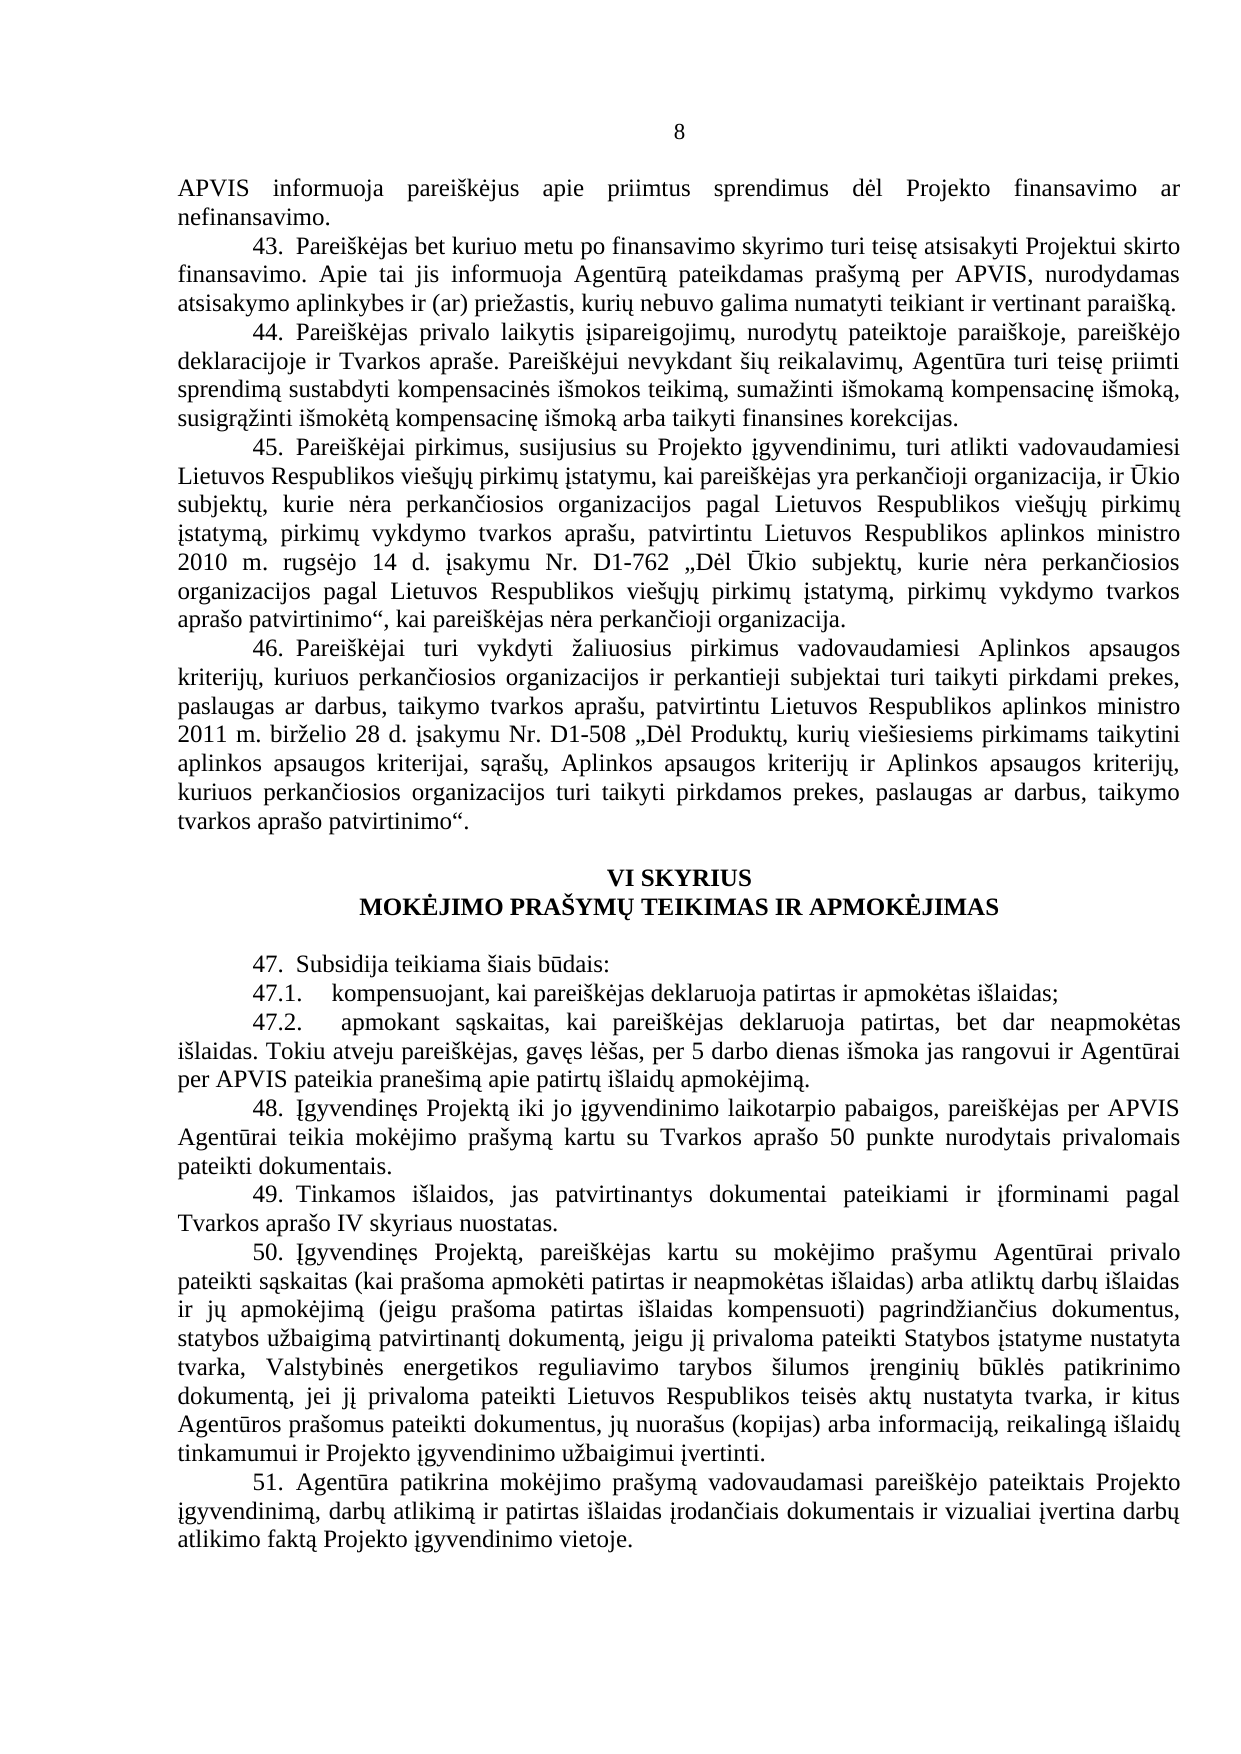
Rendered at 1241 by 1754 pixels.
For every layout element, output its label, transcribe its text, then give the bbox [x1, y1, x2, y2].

text 47. Subsidija teikiama šiais būdais: [177, 949, 1181, 978]
text APVIS informuoja pareiškėjus apie priimtus sprendimus dėl Projekto finansavimo ar nefinansavimo. [177, 173, 1181, 231]
text 43. Pareiškėjas bet kuriuo metu po finansavimo skyrimo turi teisę atsisakyti Projektui skirto finansavimo. Apie tai jis informuoja Agentūrą pateikdamas prašymą per APVIS, nurodydamas atsisakymo aplinkybes ir (ar) priežastis, kurių nebuvo galima numatyti teikiant ir vertinant paraišką. [177, 231, 1181, 317]
text 48. Įgyvendinęs Projektą iki jo įgyvendinimo laikotarpio pabaigos, pareiškėjas per APVIS Agentūrai teikia mokėjimo prašymą kartu su Tvarkos aprašo 50 punkte nurodytais privalomais pateikti dokumentais. [177, 1093, 1181, 1179]
text MOKĖJIMO PRAŠYMŲ TEIKIMAS IR APMOKĖJIMAS [177, 892, 1181, 921]
text 44. Pareiškėjas privalo laikytis įsipareigojimų, nurodytų pateiktoje paraiškoje, pareiškėjo deklaracijoje ir Tvarkos apraše. Pareiškėjui nevykdant šių reikalavimų, Agentūra turi teisę priimti sprendimą sustabdyti kompensacinės išmokos teikimą, sumažinti išmokamą kompensacinę išmoką, susigrąžinti išmokėtą kompensacinę išmoką arba taikyti finansines korekcijas. [177, 317, 1181, 432]
text 46. Pareiškėjai turi vykdyti žaliuosius pirkimus vadovaudamiesi Aplinkos apsaugos kriterijų, kuriuos perkančiosios organizacijos ir perkantieji subjektai turi taikyti pirkdami prekes, paslaugas ar darbus, taikymo tvarkos aprašu, patvirtintu Lietuvos Respublikos aplinkos ministro 2011 m. birželio 28 d. įsakymu Nr. D1-508 „Dėl Produktų, kurių viešiesiems pirkimams taikytini aplinkos apsaugos kriterijai, sąrašų, Aplinkos apsaugos kriterijų ir Aplinkos apsaugos kriterijų, kuriuos perkančiosios organizacijos turi taikyti pirkdamos prekes, paslaugas ar darbus, taikymo tvarkos aprašo patvirtinimo“. [177, 633, 1181, 834]
text 50. Įgyvendinęs Projektą, pareiškėjas kartu su mokėjimo prašymu Agentūrai privalo pateikti sąskaitas (kai prašoma apmokėti patirtas ir neapmokėtas išlaidas) arba atliktų darbų išlaidas ir jų apmokėjimą (jeigu prašoma patirtas išlaidas kompensuoti) pagrindžiančius dokumentus, statybos užbaigimą patvirtinantį dokumentą, jeigu jį privaloma pateikti Statybos įstatyme nustatyta tvarka, Valstybinės energetikos reguliavimo tarybos šilumos įrenginių būklės patikrinimo dokumentą, jei jį privaloma pateikti Lietuvos Respublikos teisės aktų nustatyta tvarka, ir kitus Agentūros prašomus pateikti dokumentus, jų nuorašus (kopijas) arba informaciją, reikalingą išlaidų tinkamumui ir Projekto įgyvendinimo užbaigimui įvertinti. [177, 1237, 1181, 1467]
text 47.1. kompensuojant, kai pareiškėjas deklaruoja patirtas ir apmokėtas išlaidas; [177, 978, 1181, 1007]
text 49. Tinkamos išlaidos, jas patvirtinantys dokumentai pateikiami ir įforminami pagal Tvarkos aprašo IV skyriaus nuostatas. [177, 1179, 1181, 1237]
text 51. Agentūra patikrina mokėjimo prašymą vadovaudamasi pareiškėjo pateiktais Projekto įgyvendinimą, darbų atlikimą ir patirtas išlaidas įrodančiais dokumentais ir vizualiai įvertina darbų atlikimo faktą Projekto įgyvendinimo vietoje. [177, 1467, 1181, 1553]
text 47.2. apmokant sąskaitas, kai pareiškėjas deklaruoja patirtas, bet dar neapmokėtas išlaidas. Tokiu atveju pareiškėjas, gavęs lėšas, per 5 darbo dienas išmoka jas rangovui ir Agentūrai per APVIS pateikia pranešimą apie patirtų išlaidų apmokėjimą. [177, 1007, 1181, 1093]
text VI SKYRIUS [177, 863, 1181, 892]
text 45. Pareiškėjai pirkimus, susijusius su Projekto įgyvendinimu, turi atlikti vadovaudamiesi Lietuvos Respublikos viešųjų pirkimų įstatymu, kai pareiškėjas yra perkančioji organizacija, ir Ūkio subjektų, kurie nėra perkančiosios organizacijos pagal Lietuvos Respublikos viešųjų pirkimų įstatymą, pirkimų vykdymo tvarkos aprašu, patvirtintu Lietuvos Respublikos aplinkos ministro 2010 m. rugsėjo 14 d. įsakymu Nr. D1-762 „Dėl Ūkio subjektų, kurie nėra perkančiosios organizacijos pagal Lietuvos Respublikos viešųjų pirkimų įstatymą, pirkimų vykdymo tvarkos aprašo patvirtinimo“, kai pareiškėjas nėra perkančioji organizacija. [177, 432, 1181, 633]
